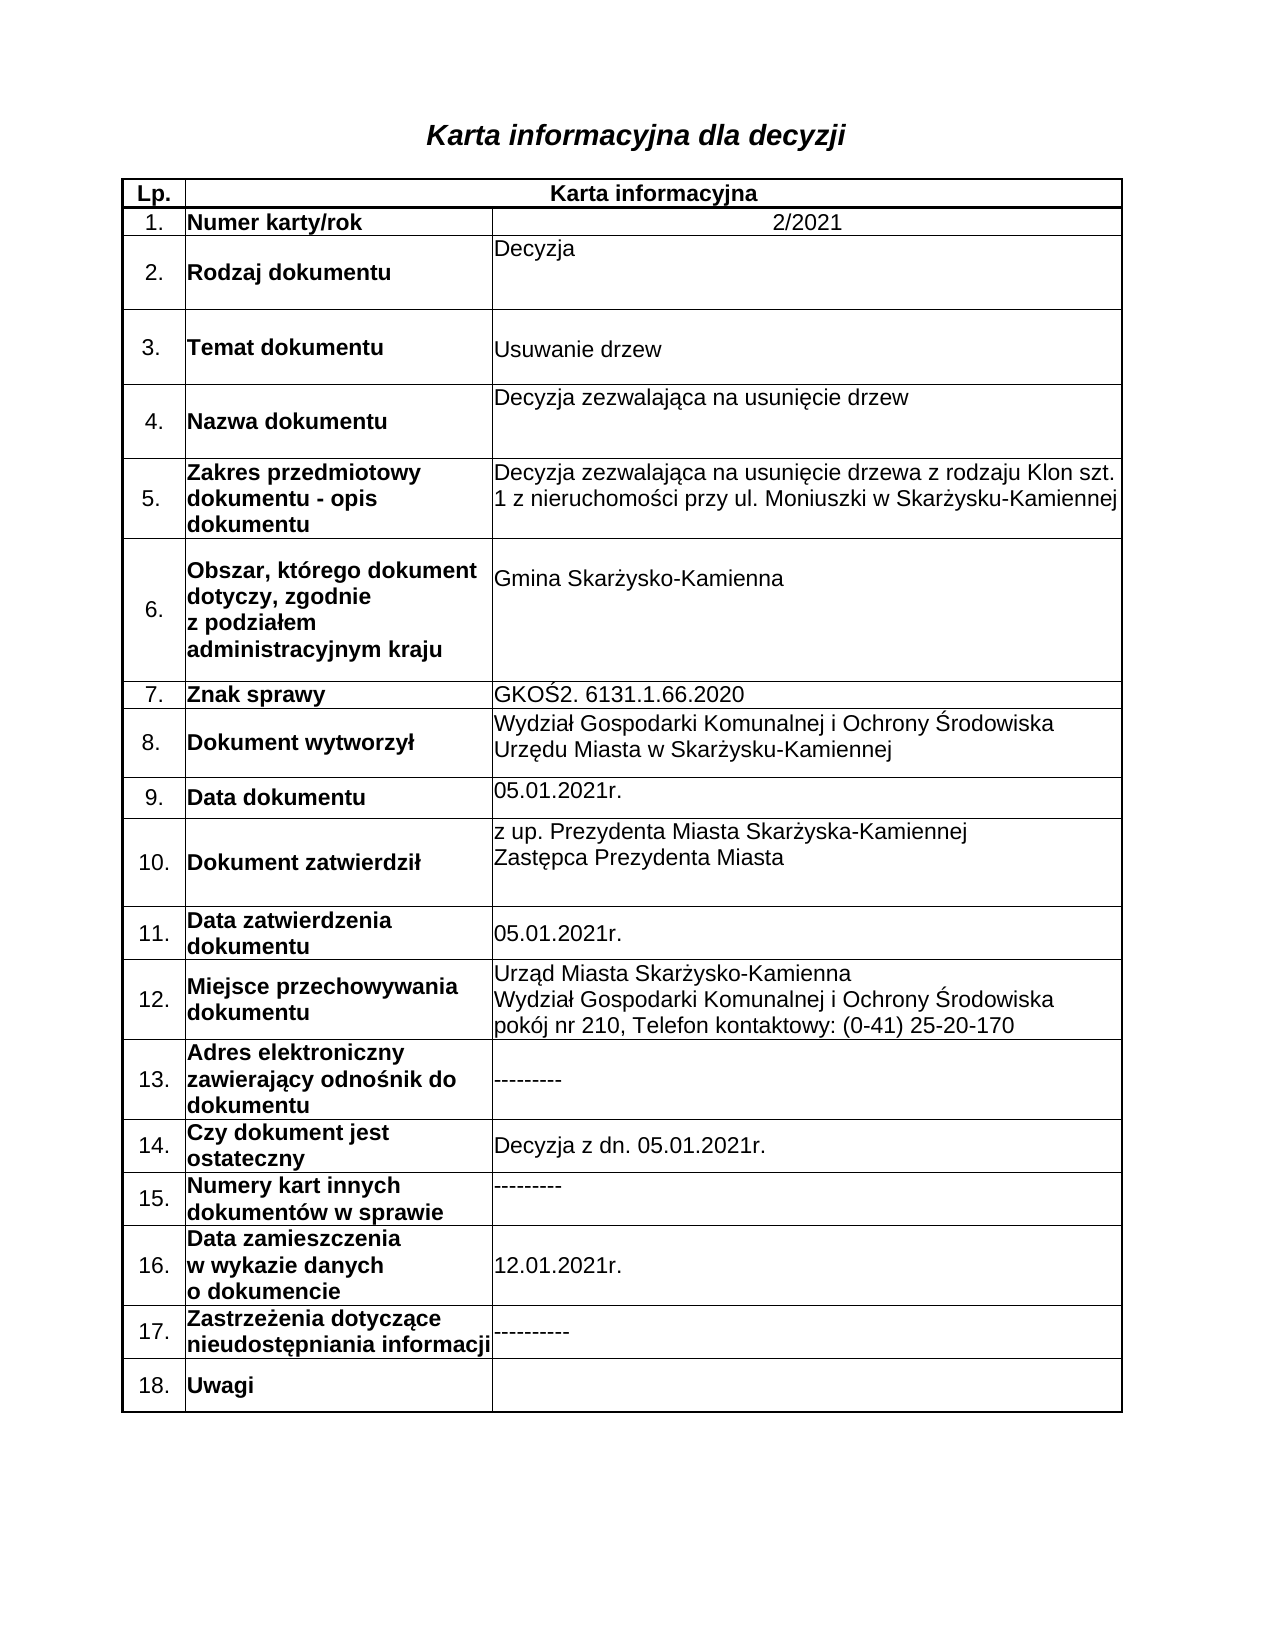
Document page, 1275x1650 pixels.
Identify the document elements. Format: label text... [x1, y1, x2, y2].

table_cell Adres elektroniczny zawierający odnośnik do dokumentu [186, 1040, 492, 1118]
table_cell 12.01.2021r. [493, 1226, 1121, 1304]
table_cell Data dokumentu [186, 778, 492, 817]
table_cell 8. [124, 709, 185, 777]
table_cell --------- [493, 1173, 1121, 1225]
table_cell Dokument zatwierdził [186, 819, 492, 906]
table_cell 2/2021 [493, 209, 1121, 235]
table_cell Data zatwierdzenia dokumentu [186, 907, 492, 959]
table_cell Numery kart innych dokumentów w sprawie [186, 1173, 492, 1225]
table_cell 13. [124, 1040, 185, 1118]
table_cell 3. [124, 310, 185, 384]
table_cell Obszar, którego dokument dotyczy, zgodnie z podziałem administracyjnym kraju [186, 539, 492, 681]
table_cell Dokument wytworzył [186, 709, 492, 777]
table_cell Czy dokument jest ostateczny [186, 1120, 492, 1172]
table_cell Decyzja zezwalająca na usunięcie drzew [493, 385, 1121, 458]
table_cell 11. [124, 907, 185, 959]
table_cell Miejsce przechowywania dokumentu [186, 960, 492, 1039]
table_cell Numer karty/rok [186, 209, 492, 235]
table_cell 7. [124, 682, 185, 707]
table_cell 10. [124, 819, 185, 906]
table_cell Decyzja zezwalająca na usunięcie drzewa z rodzaju Klon szt. 1 z nieruchomości przy ul. Moniuszki w Skarżysku-Kamiennej [493, 459, 1121, 538]
table_cell Zastrzeżenia dotyczące nieudostępniania informacji [186, 1306, 492, 1358]
table_cell ---------- [493, 1306, 1121, 1358]
table_cell Rodzaj dokumentu [186, 236, 492, 309]
table_cell Zakres przedmiotowy dokumentu - opis dokumentu [186, 459, 492, 538]
table_cell 9. [124, 778, 185, 817]
table_cell [493, 1359, 1121, 1411]
table_cell 6. [124, 539, 185, 681]
table_header Karta informacyjna [186, 180, 1121, 206]
text Karta informacyjna dla decyzji [118, 118, 1157, 152]
table_cell Wydział Gospodarki Komunalnej i Ochrony Środowiska Urzędu Miasta w Skarżysku-Kamiennej [493, 709, 1121, 777]
table_cell Data zamieszczenia w wykazie danych o dokumencie [186, 1226, 492, 1304]
table_cell 15. [124, 1173, 185, 1225]
table_cell 05.01.2021r. [493, 907, 1121, 959]
table_cell Znak sprawy [186, 682, 492, 707]
table_cell Decyzja z dn. 05.01.2021r. [493, 1120, 1121, 1172]
table_cell Temat dokumentu [186, 310, 492, 384]
table_cell 12. [124, 960, 185, 1039]
table_cell 4. [124, 385, 185, 458]
table_cell 05.01.2021r. [493, 778, 1121, 817]
table_cell 2. [124, 236, 185, 309]
table_cell Usuwanie drzew [493, 310, 1121, 384]
table_cell 14. [124, 1120, 185, 1172]
table_cell 1. [124, 209, 185, 235]
table_cell Urząd Miasta Skarżysko-Kamienna Wydział Gospodarki Komunalnej i Ochrony Środowiska pokój nr 210, Telefon kontaktowy: (0-41) 25-20-170 [493, 960, 1121, 1039]
table_cell z up. Prezydenta Miasta Skarżyska-Kamiennej Zastępca Prezydenta Miasta [493, 819, 1121, 906]
table_cell --------- [493, 1040, 1121, 1118]
table_cell Gmina Skarżysko-Kamienna [493, 539, 1121, 681]
table_cell GKOŚ2. 6131.1.66.2020 [493, 682, 1121, 707]
table_cell Nazwa dokumentu [186, 385, 492, 458]
table_cell 17. [124, 1306, 185, 1358]
table_cell Uwagi [186, 1359, 492, 1411]
table_cell 5. [124, 459, 185, 538]
table_cell 18. [124, 1359, 185, 1411]
table_cell Decyzja [493, 236, 1121, 309]
table_cell 16. [124, 1226, 185, 1304]
table_header Lp. [124, 180, 185, 206]
